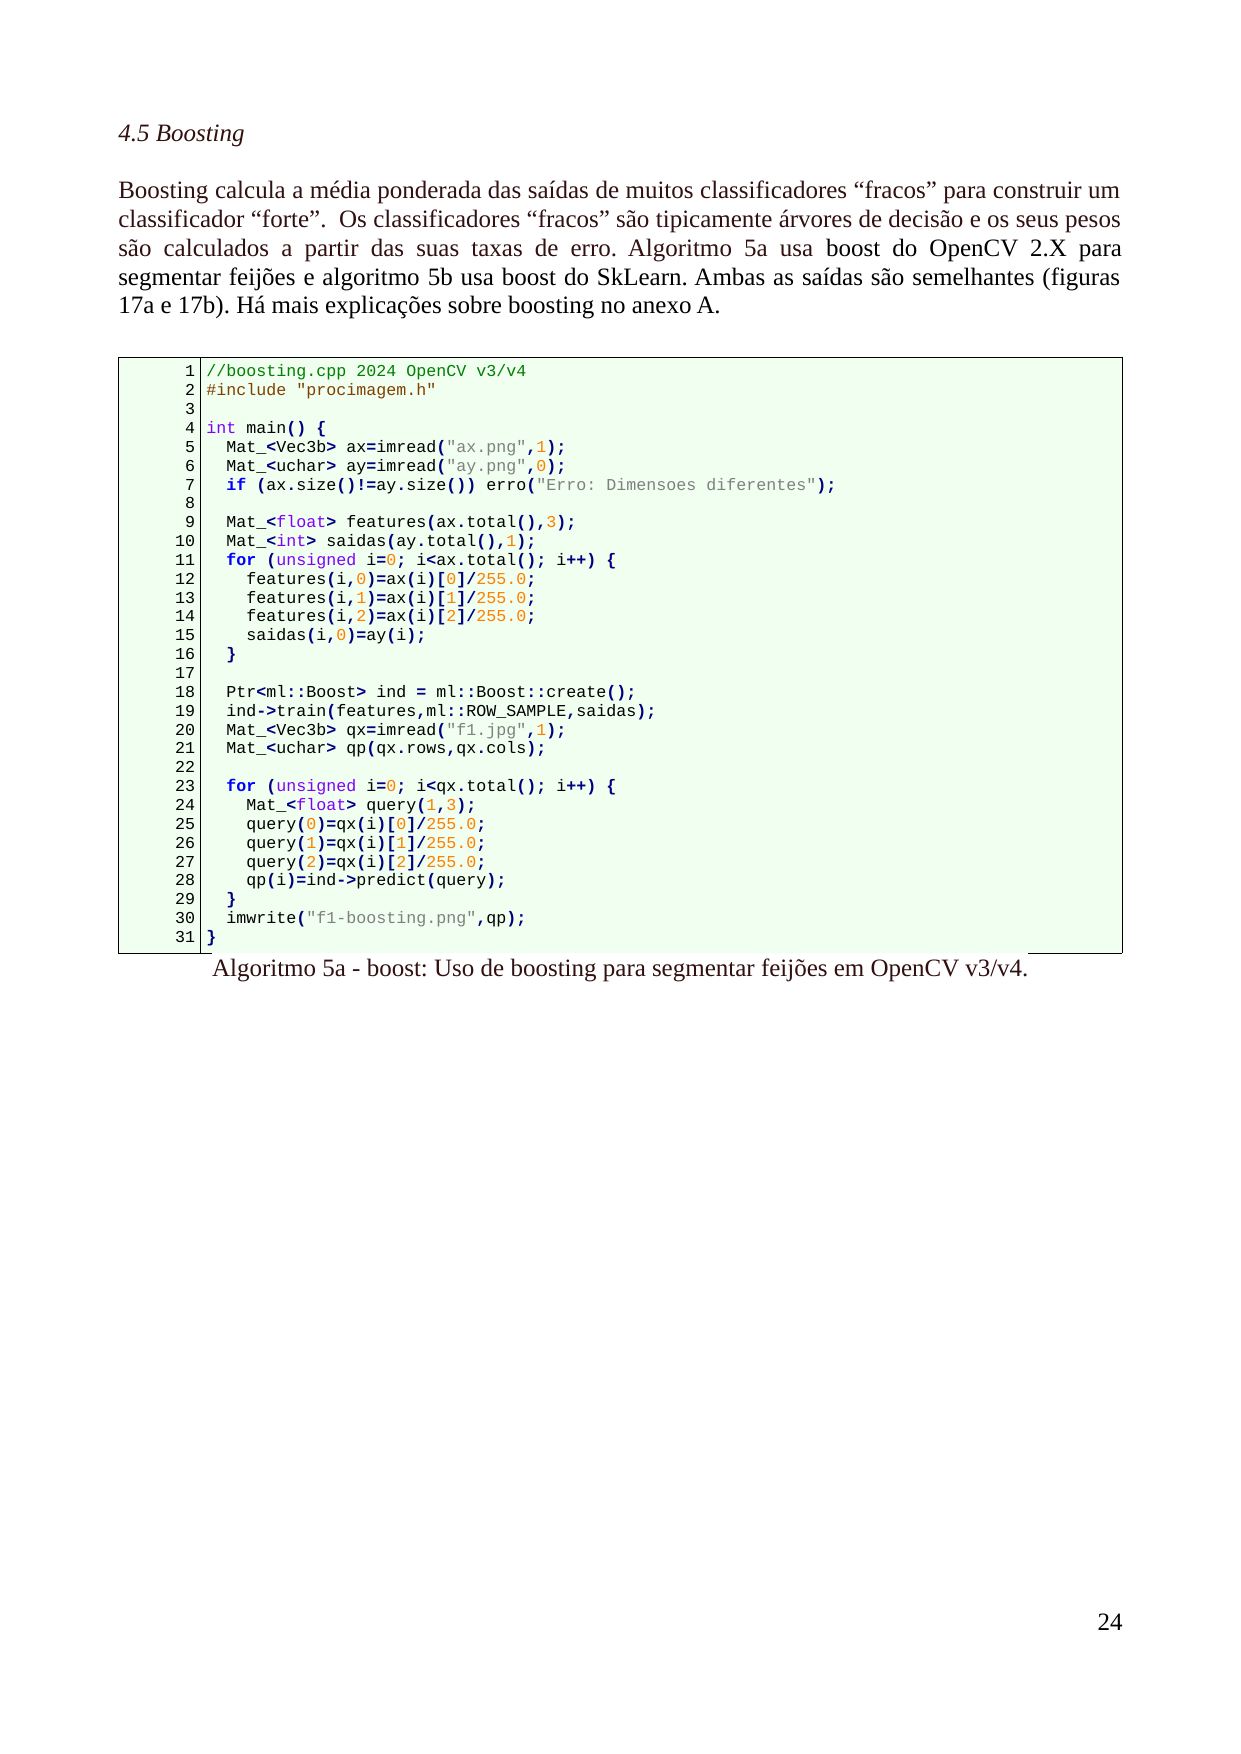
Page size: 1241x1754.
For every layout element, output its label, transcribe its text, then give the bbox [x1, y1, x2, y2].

text Algoritmo 5a - boost: Uso de boosting para segmentar feijões em OpenCV v3/v4. [118, 954, 1122, 982]
table_header //boosting.cpp 2024 OpenCV v3/v4 #include "procimagem.h" int main() { Mat_<Vec3b> ax=imread("ax.png",1); Mat_<uchar> ay=imread("ay.png",0); if (ax.size()!=ay.size()) erro("Erro: Dimensoes diferentes"); Mat_<float> features(ax.total(),3); Mat_<int> saidas(ay.total(),1); for (unsigned i=0; i<ax.total(); i++) { features(i,0)=ax(i)[0]/255.0; features(i,1)=ax(i)[1]/255.0; features(i,2)=ax(i)[2]/255.0; saidas(i,0)=ay(i); } Ptr<ml::Boost> ind = ml::Boost::create(); ind->train(features,ml::ROW_SAMPLE,saidas); Mat_<Vec3b> qx=imread("f1.jpg",1); Mat_<uchar> qp(qx.rows,qx.cols); for (unsigned i=0; i<qx.total(); i++) { Mat_<float> query(1,3); query(0)=qx(i)[0]/255.0; query(1)=qx(i)[1]/255.0; query(2)=qx(i)[2]/255.0; qp(i)=ind->predict(query); } imwrite("f1-boosting.png",qp); } [201, 358, 1122, 953]
text 4.5 Boosting [118, 118, 1122, 147]
table_header 1 2 3 4 5 6 7 8 9 10 11 12 13 14 15 16 17 18 19 20 21 22 23 24 25 26 27 28 29 30 31 [119, 358, 200, 953]
text Boosting calcula a média ponderada das saídas de muitos classificadores “fracos” para construir um classificador “forte”. Os classificadores “fracos” são tipicamente árvores de decisão e os seus pesos são calculados a partir das suas taxas de erro. Algoritmo 5a usa boost do OpenCV 2.X para segmentar feijões e algoritmo 5b usa boost do SkLearn. Ambas as saídas são semelhantes (figuras 17a e 17b). Há mais explicações sobre boosting no anexo A. [118, 176, 1122, 319]
